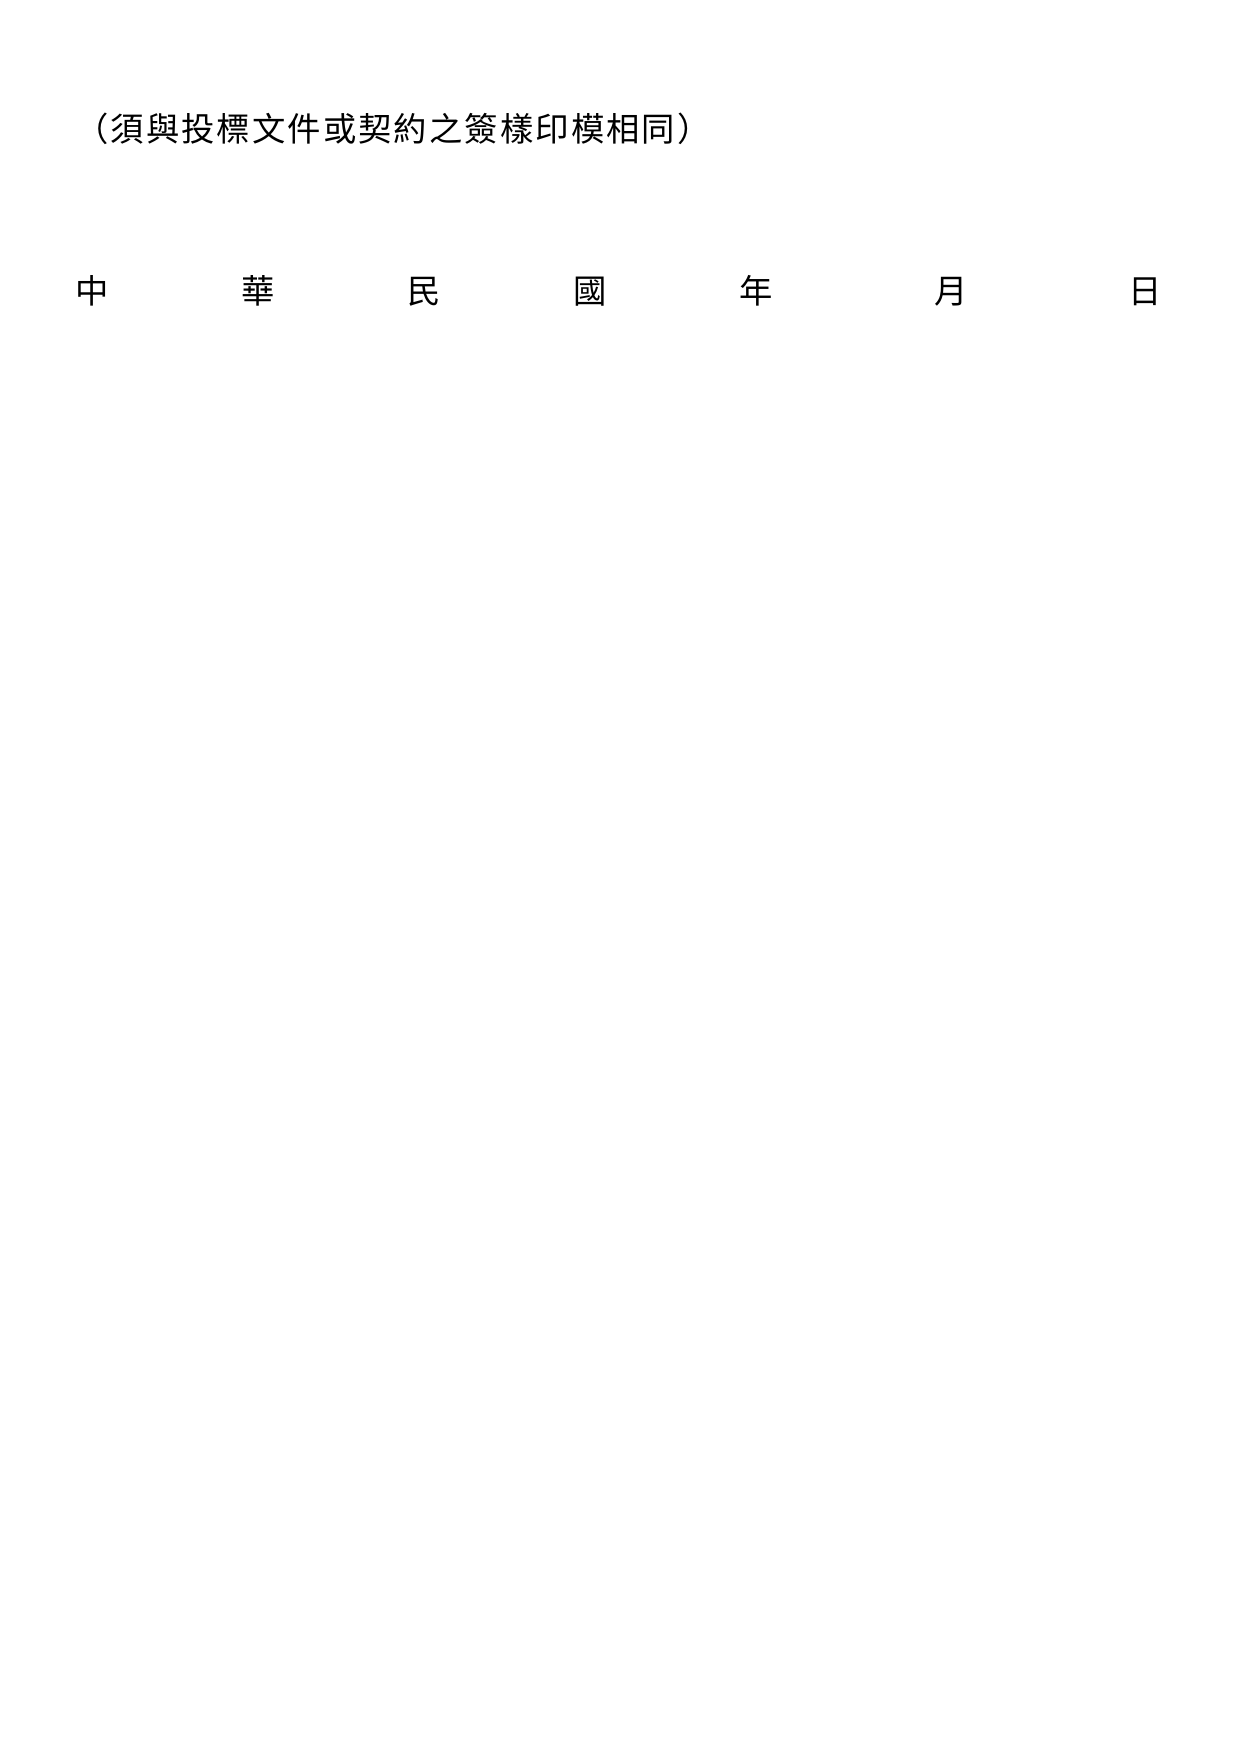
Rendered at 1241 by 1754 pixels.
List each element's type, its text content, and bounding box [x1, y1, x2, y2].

text （須與投標文件或契約之簽樣印模相同） [75, 89, 1040, 164]
text 中 華 民 國 年 月 日 [75, 246, 1165, 313]
